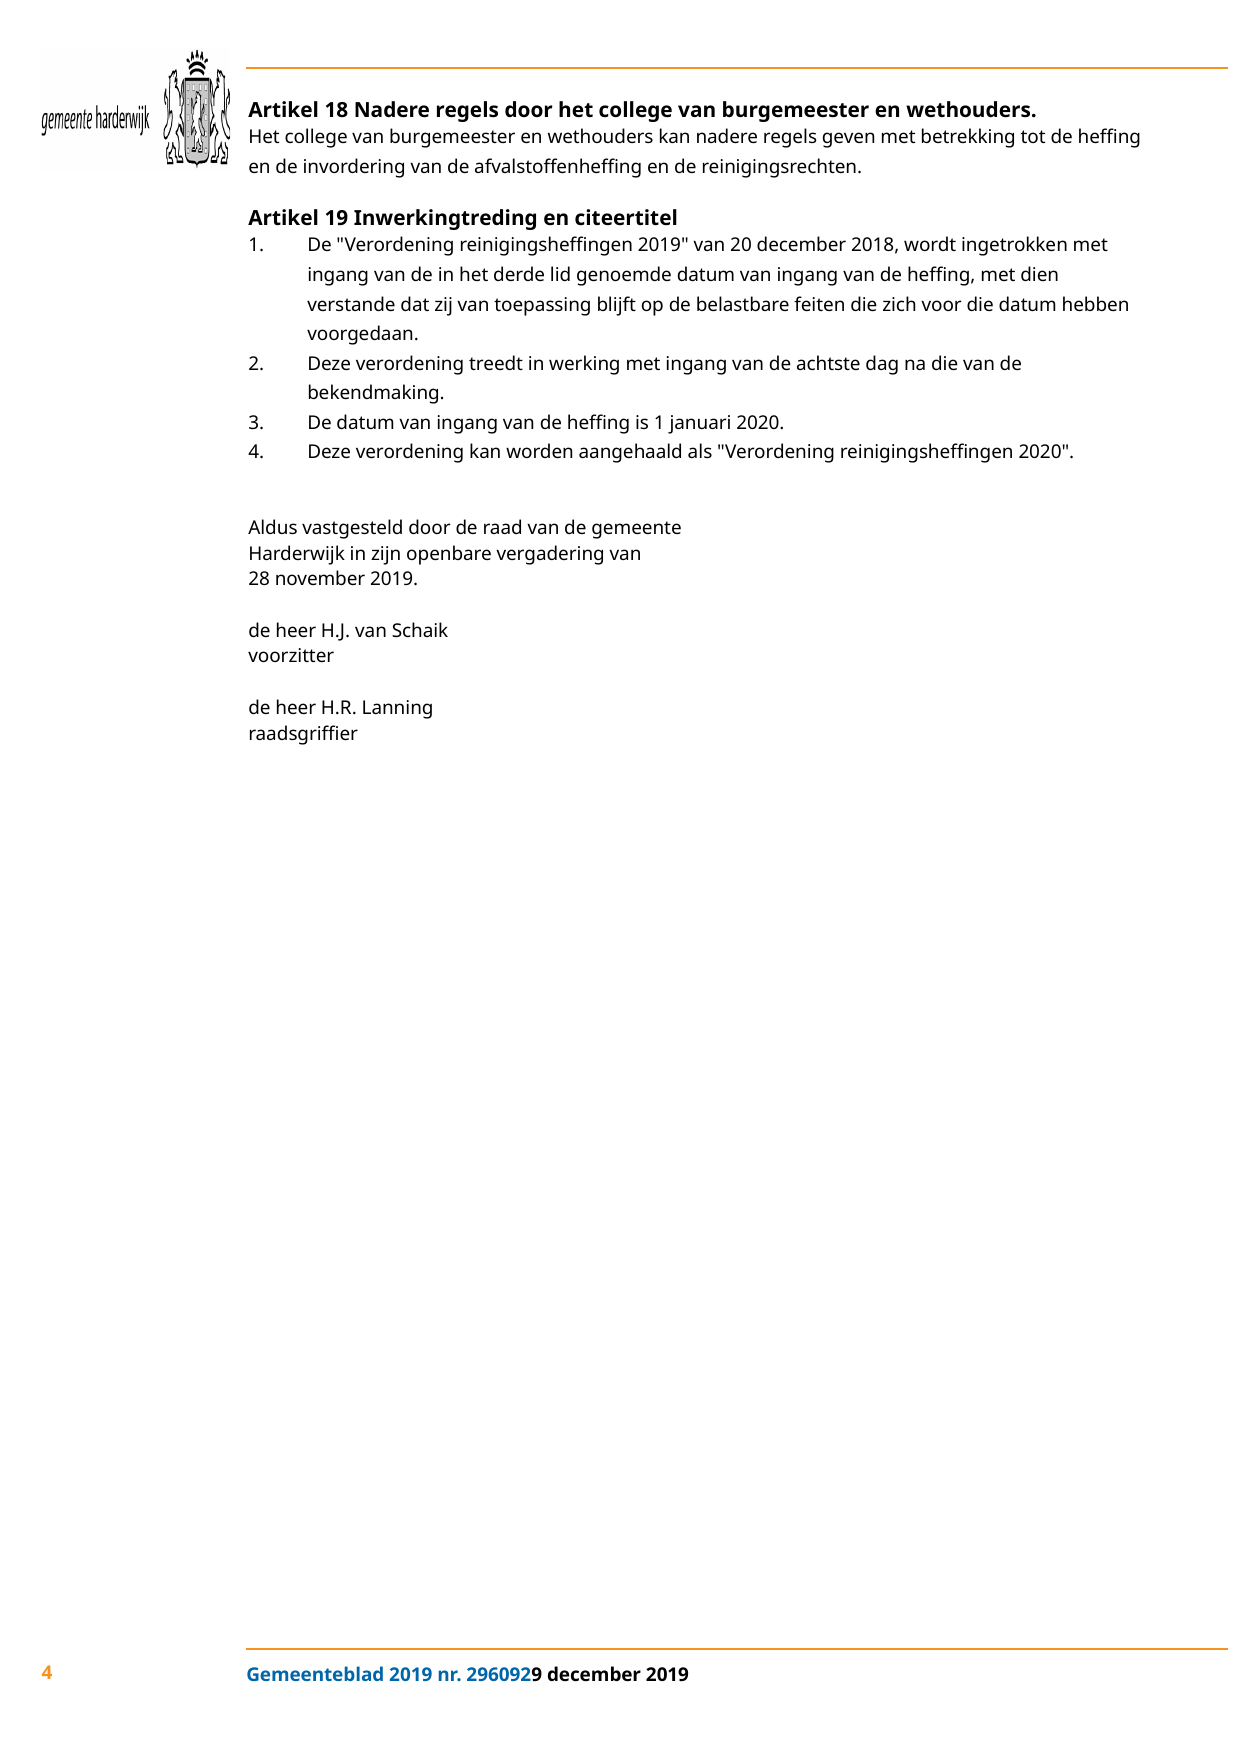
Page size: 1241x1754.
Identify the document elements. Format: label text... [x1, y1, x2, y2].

text Artikel 18 Nadere regels door het college van burgemeester en wethouders. [248, 95, 1152, 123]
text 28 november 2019. [248, 565, 1152, 591]
list Deze verordening treedt in werking met ingang van de achtste dag na die van de bekendmaking. [248, 350, 1152, 405]
picture [41, 47, 231, 172]
text Aldus vastgesteld door de raad van de gemeente [248, 514, 1152, 540]
text voorzitter [248, 643, 1152, 668]
list De datum van ingang van de heffing is 1 januari 2020. [248, 409, 1152, 435]
text Harderwijk in zijn openbare vergadering van [248, 540, 1152, 565]
text de heer H.J. van Schaik [248, 617, 1152, 643]
text Het college van burgemeester en wethouders kan nadere regels geven met betrekking tot de heffing en de invordering van de afvalstoffenheffing en de reinigingsrechten. [248, 123, 1152, 178]
text Artikel 19 Inwerkingtreding en citeertitel [248, 203, 1152, 232]
list De "Verordening reinigingsheffingen 2019" van 20 december 2018, wordt ingetrokken met ingang van de in het derde lid genoemde datum van ingang van de heffing, met dien verstande dat zij van toepassing blijft op de belastbare feiten die zich voor die datum hebben voorgedaan. [248, 232, 1152, 346]
text raadsgriffier [248, 720, 1152, 746]
list Deze verordening kan worden aangehaald als "Verordening reinigingsheffingen 2020". [248, 439, 1152, 464]
text de heer H.R. Lanning [248, 694, 1152, 720]
